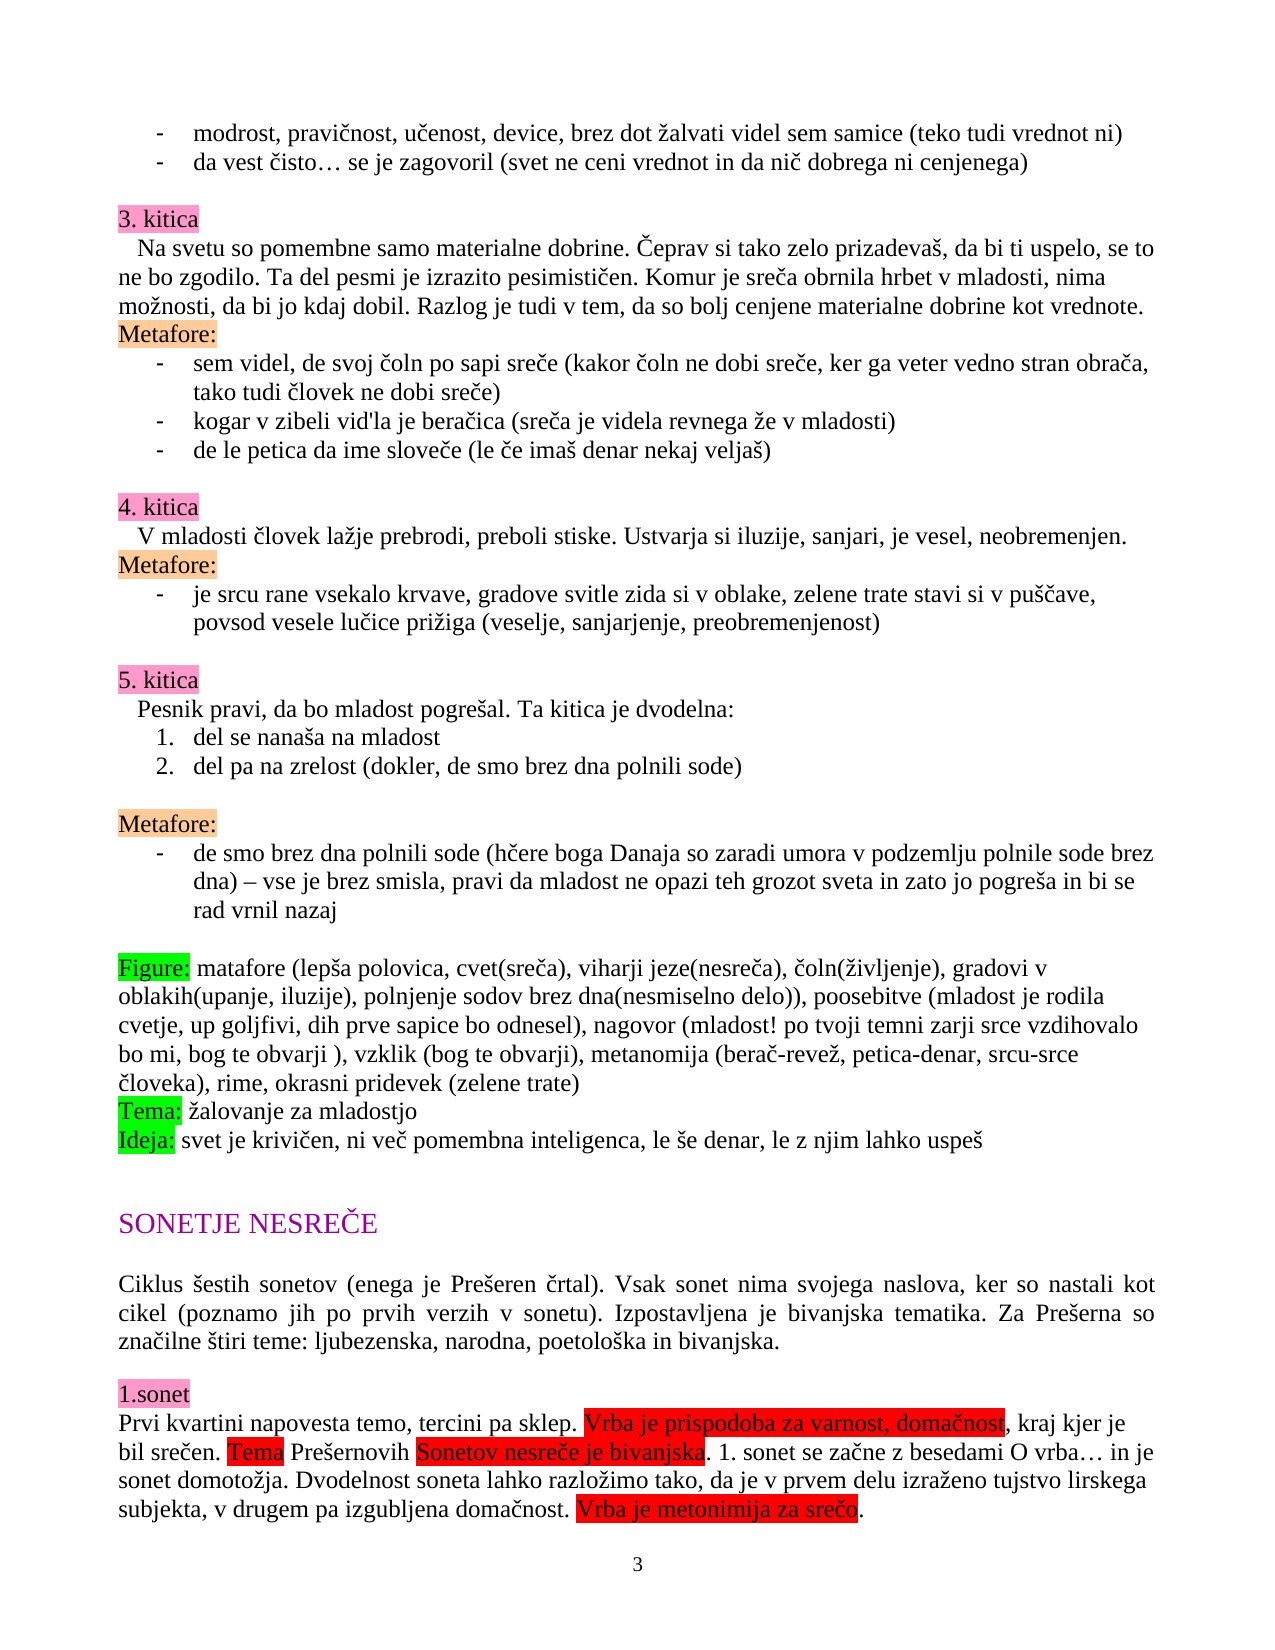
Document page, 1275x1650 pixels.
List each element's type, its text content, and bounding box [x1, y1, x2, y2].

list modrost, pravičnost, učenost, device, brez dot žalvati videl sem samice (teko tudi vrednot ni) [156, 118, 1157, 147]
list de le petica da ime sloveče (le če imaš denar nekaj veljaš) [156, 435, 1157, 464]
text 4. kitica [118, 492, 1157, 521]
list del se nanaša na mladost [156, 722, 1157, 751]
text 1.sonet [118, 1379, 1157, 1408]
list del pa na zrelost (dokler, de smo brez dna polnili sode) [156, 751, 1157, 780]
list da vest čisto… se je zagovoril (svet ne ceni vrednot in da nič dobrega ni cenjenega) [156, 147, 1157, 176]
text 5. kitica [118, 665, 1157, 694]
text V mladosti človek lažje prebrodi, preboli stiske. Ustvarja si iluzije, sanjari, je vesel, neobremenjen. [118, 521, 1157, 550]
list sem videl, de svoj čoln po sapi sreče (kakor čoln ne dobi sreče, ker ga veter vedno stran obrača, tako tudi človek ne dobi sreče) [156, 348, 1157, 406]
list de smo brez dna polnili sode (hčere boga Danaja so zaradi umora v podzemlju polnile sode brez dna) – vse je brez smisla, pravi da mladost ne opazi teh grozot sveta in zato jo pogreša in bi se rad vrnil nazaj [156, 837, 1157, 924]
list kogar v zibeli vid'la je beračica (sreča je videla revnega že v mladosti) [156, 406, 1157, 435]
text Prvi kvartini napovesta temo, tercini pa sklep. Vrba je prispodoba za varnost, domačnost, kraj kjer je bil srečen. Tema Prešernovih Sonetov nesreče je bivanjska. 1. sonet se začne z besedami O vrba… in je sonet domotožja. Dvodelnost soneta lahko razložimo tako, da je v prvem delu izraženo tujstvo lirskega subjekta, v drugem pa izgubljena domačnost. Vrba je metonimija za srečo. [118, 1408, 1157, 1523]
text Metafore: [118, 809, 1157, 837]
text Metafore: [118, 550, 1157, 579]
text Pesnik pravi, da bo mladost pogrešal. Ta kitica je dvodelna: [118, 694, 1157, 722]
text Metafore: [118, 319, 1157, 348]
text Ciklus šestih sonetov (enega je Prešeren črtal). Vsak sonet nima svojega naslova, ker so nastali kot cikel (poznamo jih po prvih verzih v sonetu). Izpostavljena je bivanjska tematika. Za Prešerna so značilne štiri teme: ljubezenska, narodna, poetološka in bivanjska. [118, 1269, 1157, 1355]
text Tema: žalovanje za mladostjo [118, 1096, 1157, 1125]
text Figure: matafore (lepša polovica, cvet(sreča), viharji jeze(nesreča), čoln(življenje), gradovi v oblakih(upanje, iluzije), polnjenje sodov brez dna(nesmiselno delo)), poosebitve (mladost je rodila cvetje, up goljfivi, dih prve sapice bo odnesel), nagovor (mladost! po tvoji temni zarji srce vzdihovalo bo mi, bog te obvarji ), vzklik (bog te obvarji), metanomija (berač-revež, petica-denar, srcu-srce človeka), rime, okrasni pridevek (zelene trate) [118, 953, 1157, 1096]
text Na svetu so pomembne samo materialne dobrine. Čeprav si tako zelo prizadevaš, da bi ti uspelo, se to ne bo zgodilo. Ta del pesmi je izrazito pesimističen. Komur je sreča obrnila hrbet v mladosti, nima možnosti, da bi jo kdaj dobil. Razlog je tudi v tem, da so bolj cenjene materialne dobrine kot vrednote. [118, 233, 1157, 319]
text 3. kitica [118, 204, 1157, 233]
text SONETJE NESREČE [118, 1207, 1157, 1240]
text Ideja: svet je krivičen, ni več pomembna inteligenca, le še denar, le z njim lahko uspeš [118, 1125, 1157, 1154]
list je srcu rane vsekalo krvave, gradove svitle zida si v oblake, zelene trate stavi si v puščave, povsod vesele lučice prižiga (veselje, sanjarjenje, preobremenjenost) [156, 579, 1157, 636]
